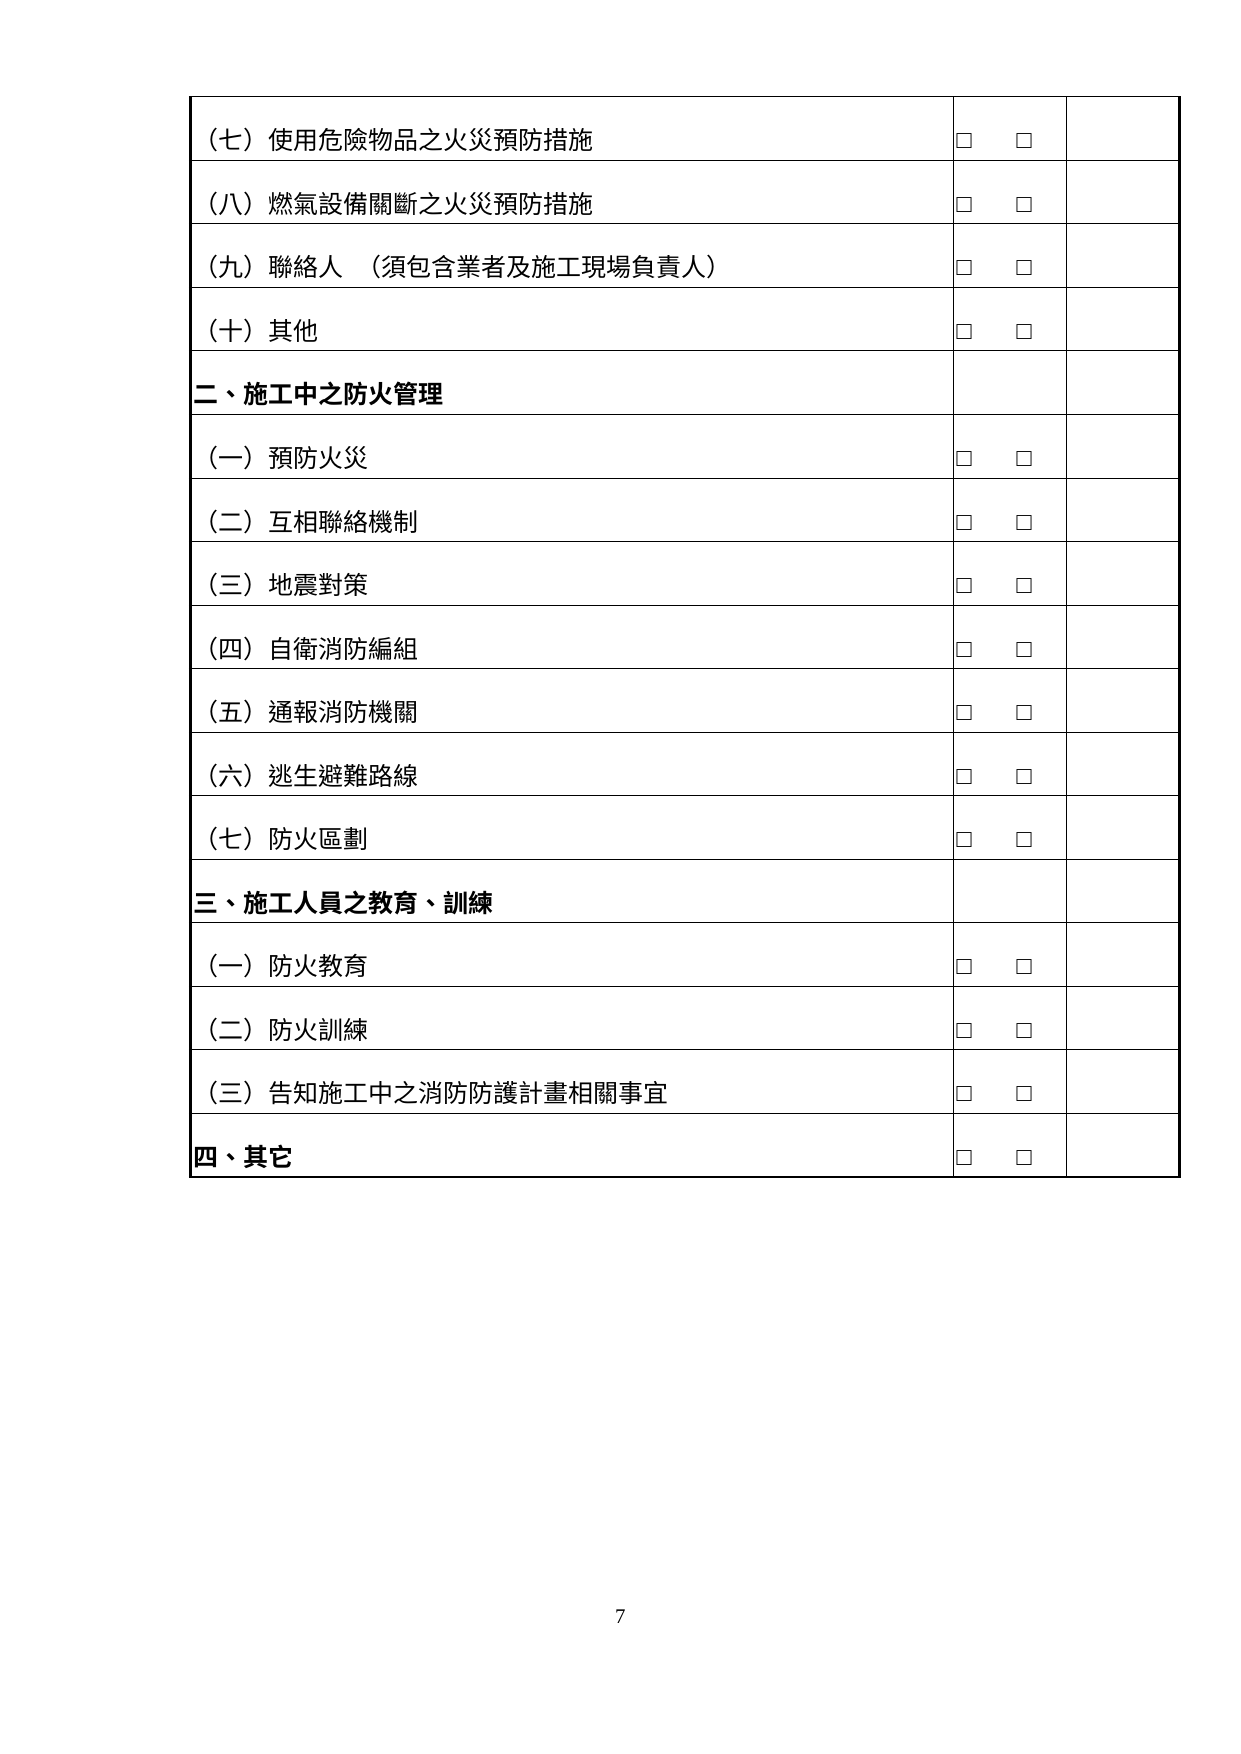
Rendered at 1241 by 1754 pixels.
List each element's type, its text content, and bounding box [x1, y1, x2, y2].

table_cell □ □ [954, 479, 1066, 541]
table_cell 二、施工中之防火管理 [192, 351, 953, 414]
table_cell □ □ [954, 796, 1066, 859]
table_cell □ □ [954, 987, 1066, 1049]
table_cell [1067, 415, 1178, 477]
table_cell （一）預防火災 [192, 415, 953, 477]
table_cell （七）防火區劃 [192, 796, 953, 859]
table_cell [1067, 1114, 1178, 1176]
table_cell □ □ [954, 1114, 1066, 1176]
table_cell （三）告知施工中之消防防護計畫相關事宜 [192, 1050, 953, 1113]
table_cell □ □ [954, 161, 1066, 223]
table_cell [1067, 479, 1178, 541]
table_cell □ □ [954, 669, 1066, 732]
table_cell 四、其它 [192, 1114, 953, 1176]
table_cell [1067, 1050, 1178, 1113]
table_cell （七）使用危險物品之火災預防措施 [192, 97, 953, 160]
table_cell （一）防火教育 [192, 923, 953, 986]
table_cell [1067, 860, 1178, 922]
table_cell 三、施工人員之教育、訓練 [192, 860, 953, 922]
table_cell [1067, 351, 1178, 414]
table_cell □ □ [954, 1050, 1066, 1113]
table_cell [1067, 542, 1178, 604]
table_cell （五）通報消防機關 [192, 669, 953, 732]
table_cell （四）自衛消防編組 [192, 606, 953, 668]
table_cell □ □ [954, 542, 1066, 604]
table_cell [954, 860, 1066, 922]
table_cell [1067, 97, 1178, 160]
table_cell □ □ [954, 606, 1066, 668]
table_cell □ □ [954, 97, 1066, 160]
table_cell □ □ [954, 733, 1066, 795]
table_cell （三）地震對策 [192, 542, 953, 604]
table_cell [1067, 796, 1178, 859]
table_cell （九）聯絡人 （須包含業者及施工現場負責人） [192, 224, 953, 287]
table_cell [1067, 923, 1178, 986]
table_cell （十）其他 [192, 288, 953, 350]
table_cell [1067, 733, 1178, 795]
table_cell [1067, 987, 1178, 1049]
table_cell [1067, 288, 1178, 350]
table_cell [954, 351, 1066, 414]
table_cell □ □ [954, 415, 1066, 477]
table_cell □ □ [954, 923, 1066, 986]
table_cell [1067, 161, 1178, 223]
table_cell [1067, 669, 1178, 732]
table_cell （二）防火訓練 [192, 987, 953, 1049]
table_cell （二）互相聯絡機制 [192, 479, 953, 541]
table_cell [1067, 606, 1178, 668]
table_cell （六）逃生避難路線 [192, 733, 953, 795]
table_cell [1067, 224, 1178, 287]
table_cell □ □ [954, 288, 1066, 350]
table_cell （八）燃氣設備關斷之火災預防措施 [192, 161, 953, 223]
table_cell □ □ [954, 224, 1066, 287]
